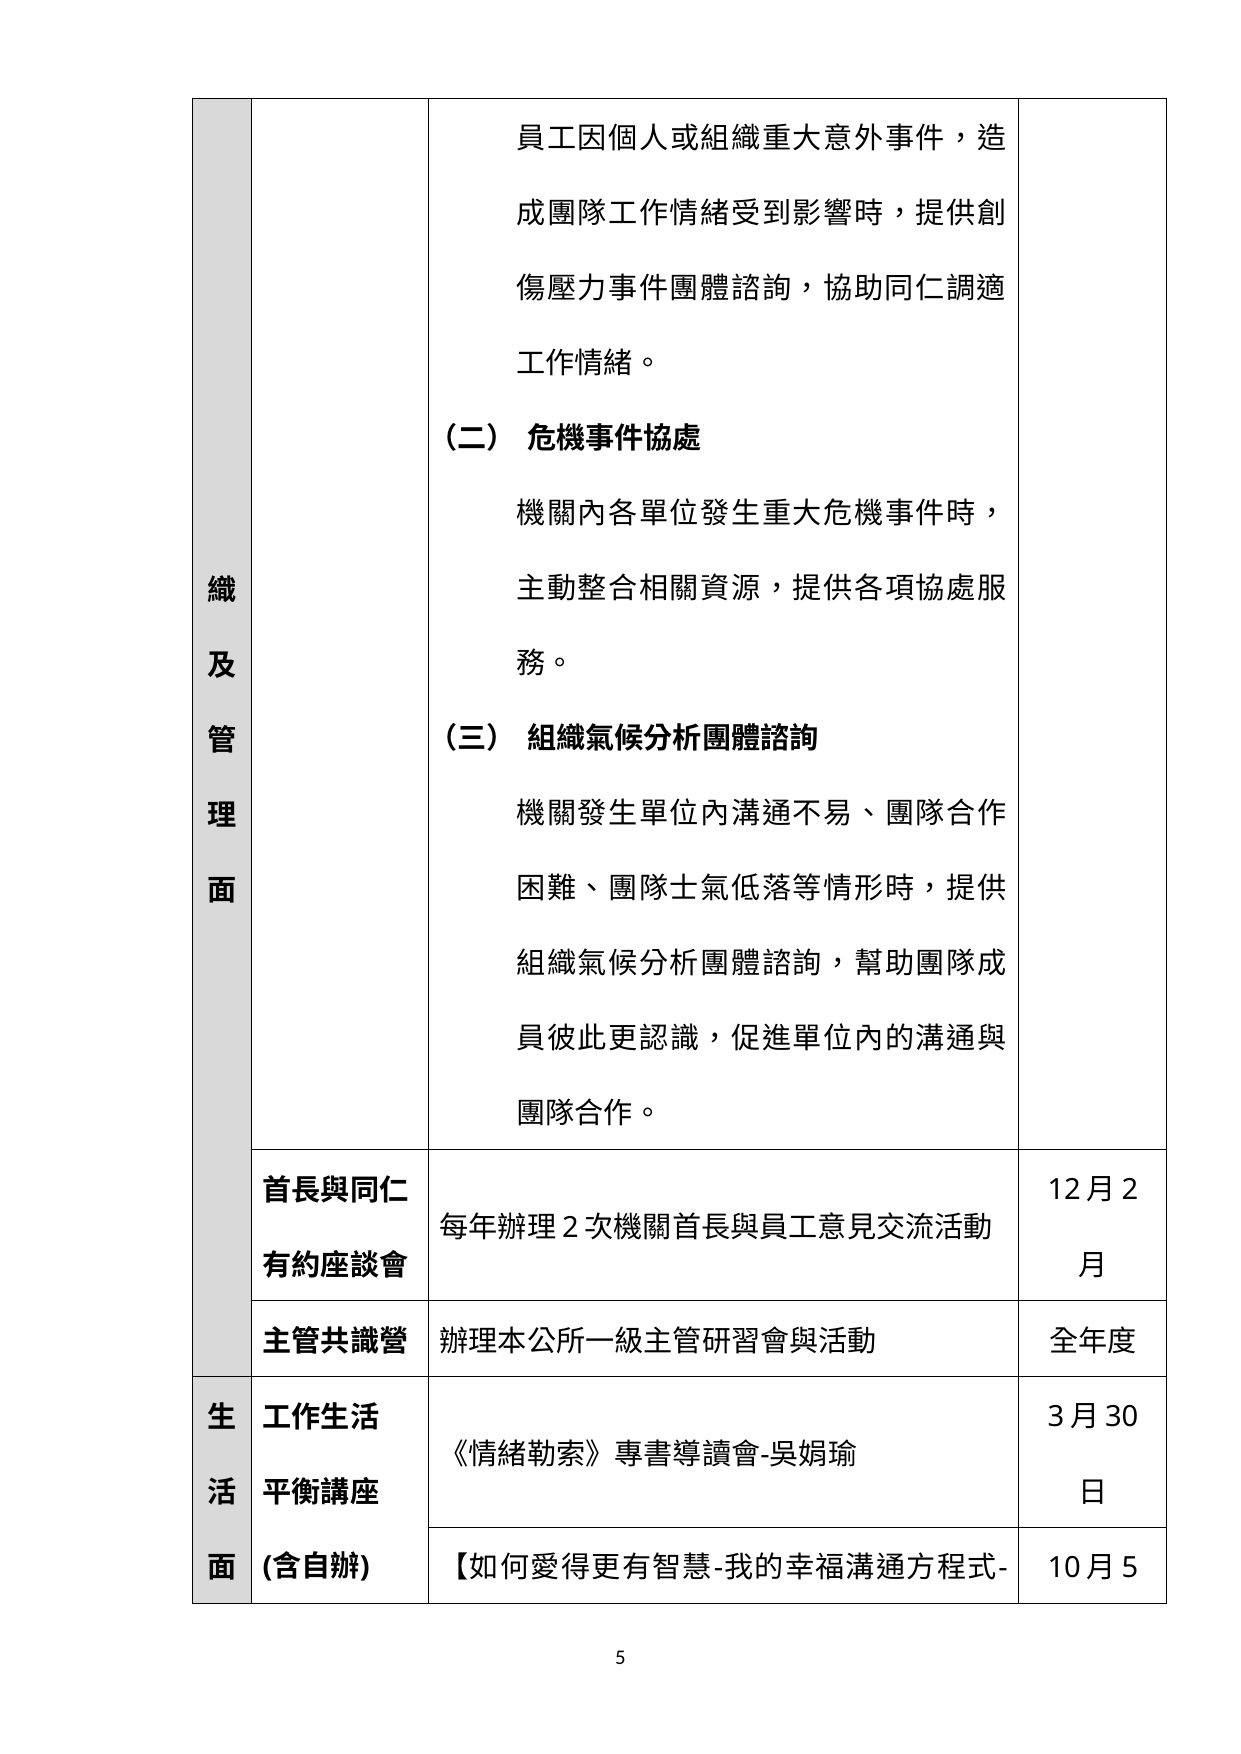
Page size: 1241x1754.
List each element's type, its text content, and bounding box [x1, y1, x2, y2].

table_cell 全年度 [1019, 1301, 1166, 1376]
table_cell 《情緒勒索》專書導讀會-吳娟瑜 [429, 1377, 1018, 1527]
table_cell 工作生活 平衡講座(含自辦) [252, 1377, 428, 1603]
table_cell 生活面 [193, 1377, 251, 1603]
table_cell [252, 99, 428, 1149]
table_cell 主管共識營 [252, 1301, 428, 1376]
table_cell 每年辦理2次機關首長與員工意見交流活動 [429, 1150, 1018, 1300]
table_cell 12月2月 [1019, 1150, 1166, 1300]
table_cell 織及 管理面 [193, 99, 251, 1376]
table_cell [1019, 99, 1166, 1149]
table_cell 10月5 [1019, 1528, 1166, 1603]
table_cell 創傷壓力事件團體諮詢 員工因個人或組織重大意外事件，造成團隊工作情緒受到影響時，提供創傷壓力事件團體諮詢，協助同仁調適工作情緒。 危機事件協處 機關內各單位發生重大危機事件時，主動整合相關資源，提供各項協處服務。 組織氣候分析團體諮詢 機關發生單位內溝通不易、團隊合作困難、團隊士氣低落等情形時，提供組織氣候分析團體諮詢，幫助團隊成員彼此更認識，促進單位內的溝通與團隊合作。 [429, 99, 1018, 1149]
table_cell 首長與同仁有約座談會 [252, 1150, 428, 1300]
table_cell 辦理本公所一級主管研習會與活動 [429, 1301, 1018, 1376]
table_cell 3月30日 [1019, 1377, 1166, 1527]
table_cell 【如何愛得更有智慧-我的幸福溝通方程式- [429, 1528, 1018, 1603]
